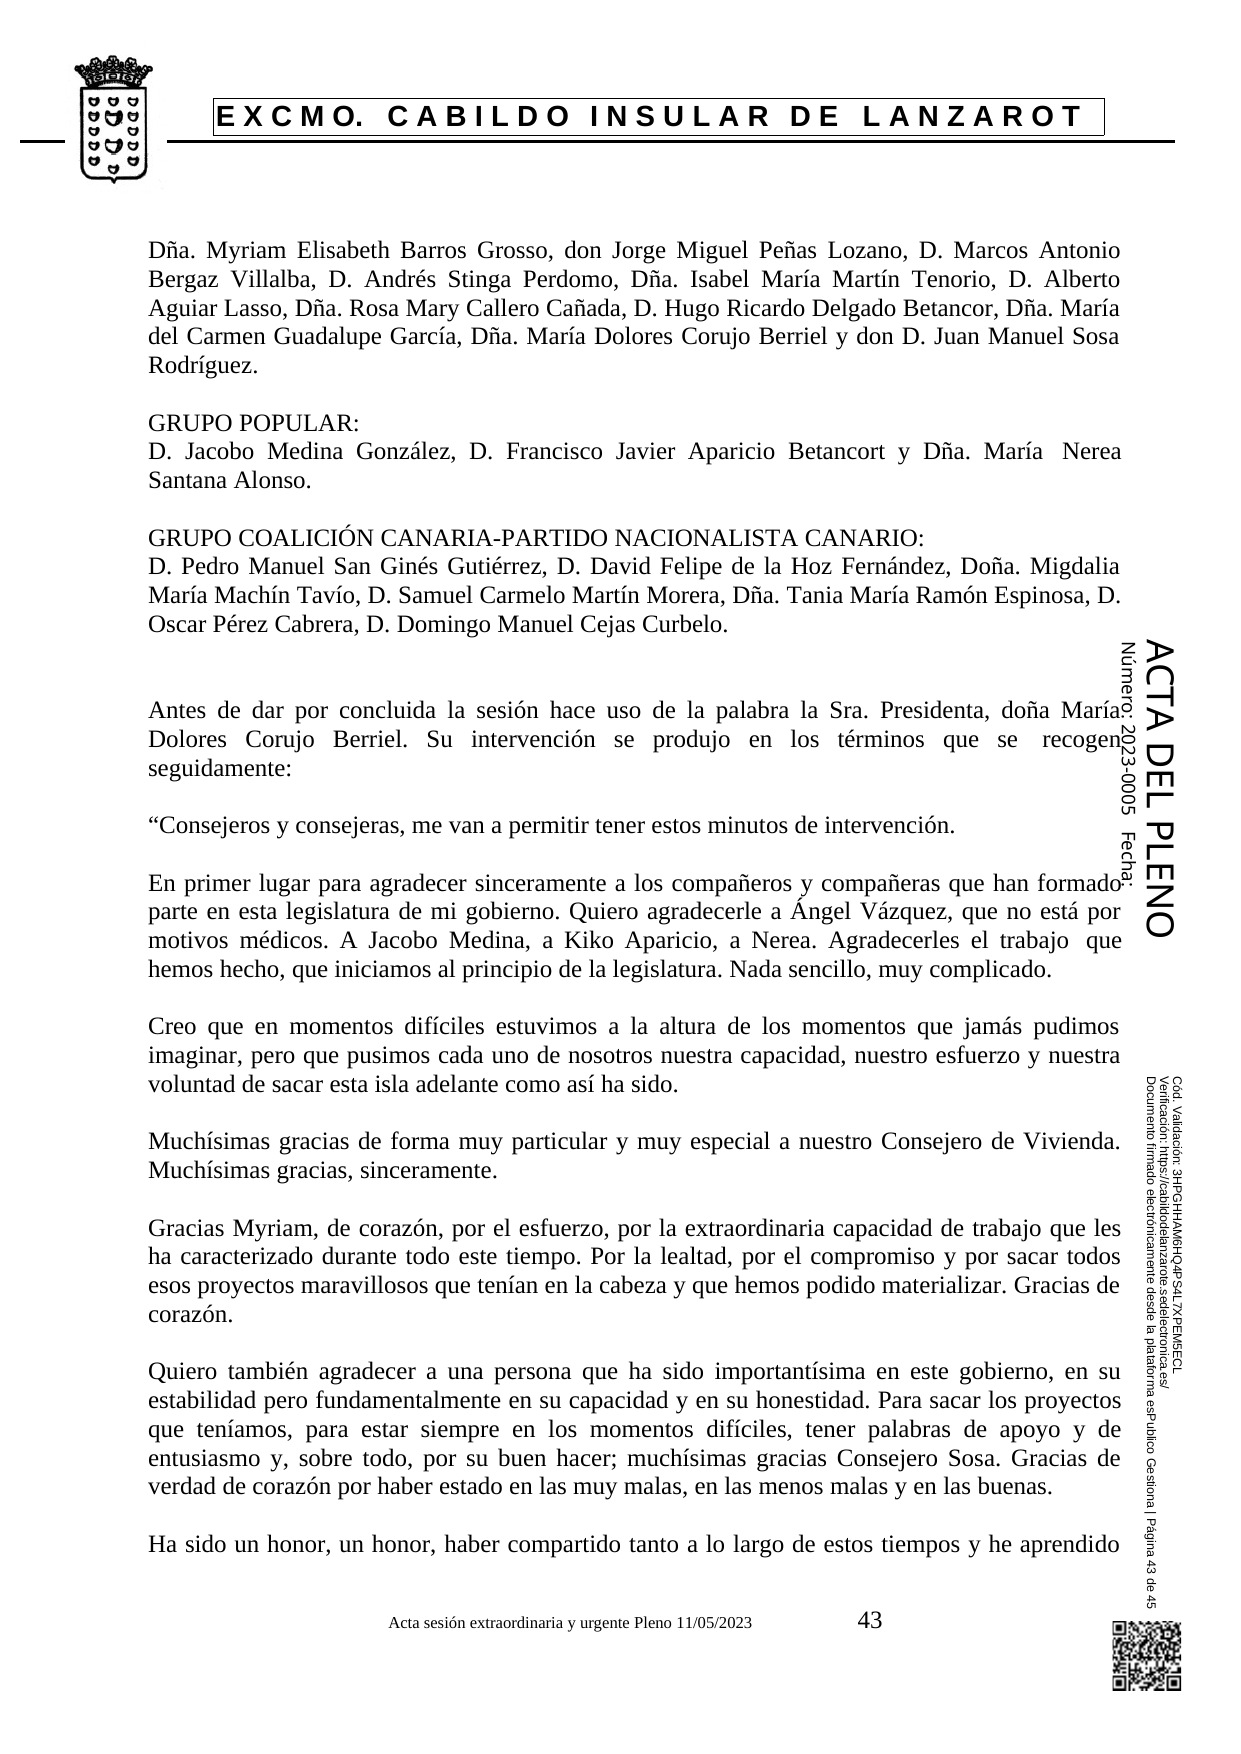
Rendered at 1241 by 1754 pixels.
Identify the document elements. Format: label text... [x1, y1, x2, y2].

text D. Jacobo Medina González, D. Francisco Javier Aparicio Betancort y Dña. María Nerea Santana Alonso. [148, 436, 1121, 494]
text Antes de dar por concluida la sesión hace uso de la palabra la Sra. Presidenta, doña María Dolores Corujo Berriel. Su intervención se produjo en los términos que se recogen seguidamente: [148, 695, 1122, 781]
text Acta sesión extraordinaria y urgente Pleno 11/05/2023 43 [388, 1605, 1192, 1634]
text Muchísimas gracias de forma muy particular y muy especial a nuestro Consejero de Vivienda. Muchísimas gracias, sinceramente. [148, 1126, 1122, 1184]
text Cód. Validación: 3HPGHHAM6HQ4PS4L7XPEM5ECL [1171, 1076, 1184, 1611]
text Documento firmado electrónicamente desde la plataforma esPublico Gestiona | Página 43 de 45 [1145, 1076, 1158, 1611]
picture [65, 39, 167, 193]
picture [1112, 1621, 1182, 1691]
text Verificación: https://cabildodelanzarote.sedelectronica.es/ [1158, 1076, 1171, 1611]
text Ha sido un honor, un honor, haber compartido tanto a lo largo de estos tiempos y he aprendido [148, 1529, 1145, 1558]
text Gracias Myriam, de corazón, por el esfuerzo, por la extraordinaria capacidad de trabajo que les ha caracterizado durante todo este tiempo. Por la lealtad, por el compromiso y por sacar todos esos proyectos maravillosos que tenían en la cabeza y que hemos podido materializar. Gracias de corazón. [148, 1213, 1122, 1328]
text ACTA DEL PLENO [1140, 639, 1183, 810]
text “Consejeros y consejeras, me van a permitir tener estos minutos de intervención. [148, 810, 1192, 839]
text Creo que en momentos difíciles estuvimos a la altura de los momentos que jamás pudimos imaginar, pero que pusimos cada uno de nosotros nuestra capacidad, nuestro esfuerzo y nuestra voluntad de sacar esta isla adelante como así ha sido. [148, 1011, 1121, 1098]
text Dña. Myriam Elisabeth Barros Grosso, don Jorge Miguel Peñas Lozano, D. Marcos Antonio Bergaz Villalba, D. Andrés Stinga Perdomo, Dña. Isabel María Martín Tenorio, D. Alberto Aguiar Lasso, Dña. Rosa Mary Callero Cañada, D. Hugo Ricardo Delgado Betancor, Dña. María del Carmen Guadalupe García, Dña. María Dolores Corujo Berriel y don D. Juan Manuel Sosa Rodríguez. [148, 235, 1122, 379]
text Número: 2023-0005 Fecha: 22/06/2023 [1117, 839, 1140, 984]
text ACTA DEL PLENO [1140, 839, 1183, 984]
text En primer lugar para agradecer sinceramente a los compañeros y compañeras que han formado parte en esta legislatura de mi gobierno. Quiero agradecerle a Ángel Vázquez, que no está por motivos médicos. A Jacobo Medina, a Kiko Aparicio, a Nerea. Agradecerles el trabajo que hemos hecho, que iniciamos al principio de la legislatura. Nada sencillo, muy complicado. [148, 868, 1122, 983]
text Quiero también agradecer a una persona que ha sido importantísima en este gobierno, en su estabilidad pero fundamentalmente en su capacidad y en su honestidad. Para sacar los proyectos que teníamos, para estar siempre en los momentos difíciles, tener palabras de apoyo y de entusiasmo y, sobre todo, por su buen hacer; muchísimas gracias Consejero Sosa. Gracias de verdad de corazón por haber estado en las muy malas, en las menos malas y en las buenas. [148, 1356, 1122, 1500]
text D. Pedro Manuel San Ginés Gutiérrez, D. David Felipe de la Hoz Fernández, Doña. Migdalia María Machín Tavío, D. Samuel Carmelo Martín Morera, Dña. Tania María Ramón Espinosa, D. Oscar Pérez Cabrera, D. Domingo Manuel Cejas Curbelo. [148, 551, 1122, 638]
text Número: 2023-0005 Fecha: 22/06/2023 [1117, 641, 1140, 810]
text GRUPO COALICIÓN CANARIA-PARTIDO NACIONALISTA CANARIO: [148, 523, 1192, 551]
text GRUPO POPULAR: [148, 408, 1192, 436]
